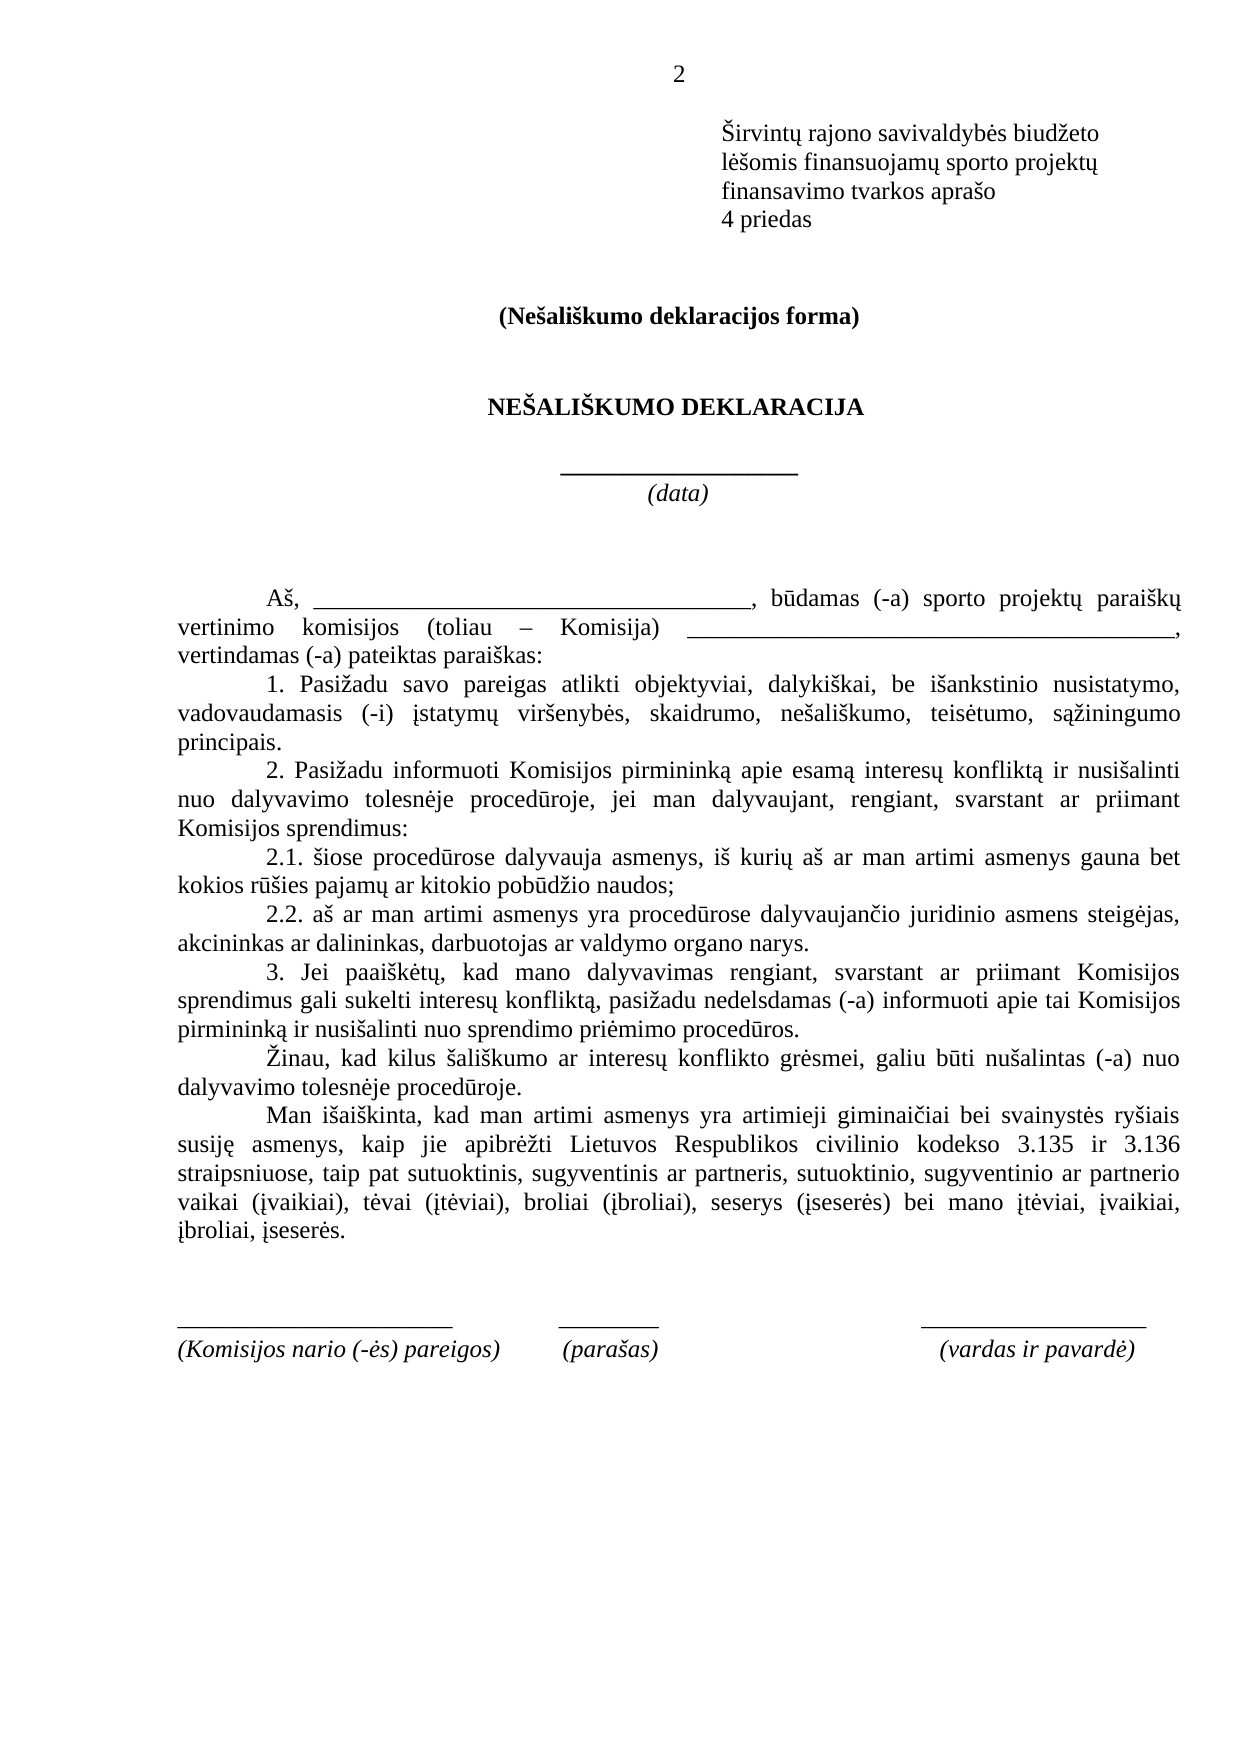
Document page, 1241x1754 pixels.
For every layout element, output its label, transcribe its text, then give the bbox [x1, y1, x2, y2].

text Man išaiškinta, kad man artimi asmenys yra artimieji giminaičiai bei svainystės ryšiais susiję asmenys, kaip jie apibrėžti Lietuvos Respublikos civilinio kodekso 3.135 ir 3.136 straipsniuose, taip pat sutuoktinis, sugyventinis ar partneris, sutuoktinio, sugyventinio ar partnerio vaikai (įvaikiai), tėvai (įtėviai), broliai (įbroliai), seserys (įseserės) bei mano įtėviai, įvaikiai, įbroliai, įseserės. [177, 1100, 1181, 1244]
text (data) [177, 478, 1181, 507]
text 2.1. šiose procedūrose dalyvauja asmenys, iš kurių aš ar man artimi asmenys gauna bet kokios rūšies pajamų ar kitokio pobūdžio naudos; [177, 842, 1181, 899]
text (Nešališkumo deklaracijos forma) [177, 301, 1181, 330]
text 2.2. aš ar man artimi asmenys yra procedūrose dalyvaujančio juridinio asmens steigėjas, akcininkas ar dalininkas, darbuotojas ar valdymo organo narys. [177, 899, 1181, 957]
text 1. Pasižadu savo pareigas atlikti objektyviai, dalykiškai, be išankstinio nusistatymo, vadovaudamasis (-i) įstatymų viršenybės, skaidrumo, nešališkumo, teisėtumo, sąžiningumo principais. [177, 669, 1181, 755]
text Širvintų rajono savivaldybės biudžeto lėšomis finansuojamų sporto projektų finansavimo tvarkos aprašo [721, 118, 1181, 204]
text 4 priedas [665, 204, 1181, 233]
text 2. Pasižadu informuoti Komisijos pirmininką apie esamą interesų konfliktą ir nusišalinti nuo dalyvavimo tolesnėje procedūroje, jei man dalyvaujant, rengiant, svarstant ar priimant Komisijos sprendimus: [177, 755, 1181, 842]
text NEŠALIŠKUMO DEKLARACIJA [177, 392, 1181, 420]
text ______________________ ________ __________________ [177, 1302, 1181, 1330]
text 3. Jei paaiškėtų, kad mano dalyvavimas rengiant, svarstant ar priimant Komisijos sprendimus gali sukelti interesų konfliktą, pasižadu nedelsdamas (-a) informuoti apie tai Komisijos pirmininką ir nusišalinti nuo sprendimo priėmimo procedūros. [177, 957, 1181, 1043]
text (Komisijos nario (-ės) pareigos) (parašas) (vardas ir pavardė) [177, 1334, 1181, 1363]
text Žinau, kad kilus šališkumo ar interesų konflikto grėsmei, galiu būti nušalintas (-a) nuo dalyvavimo tolesnėje procedūroje. [177, 1043, 1181, 1100]
text ___________________ [177, 449, 1181, 478]
text Aš, ___________________________________, būdamas (-a) sporto projektų paraiškų vertinimo komisijos (toliau – Komisija) _______________________________________, vertindamas (-a) pateiktas paraiškas: [177, 583, 1181, 669]
